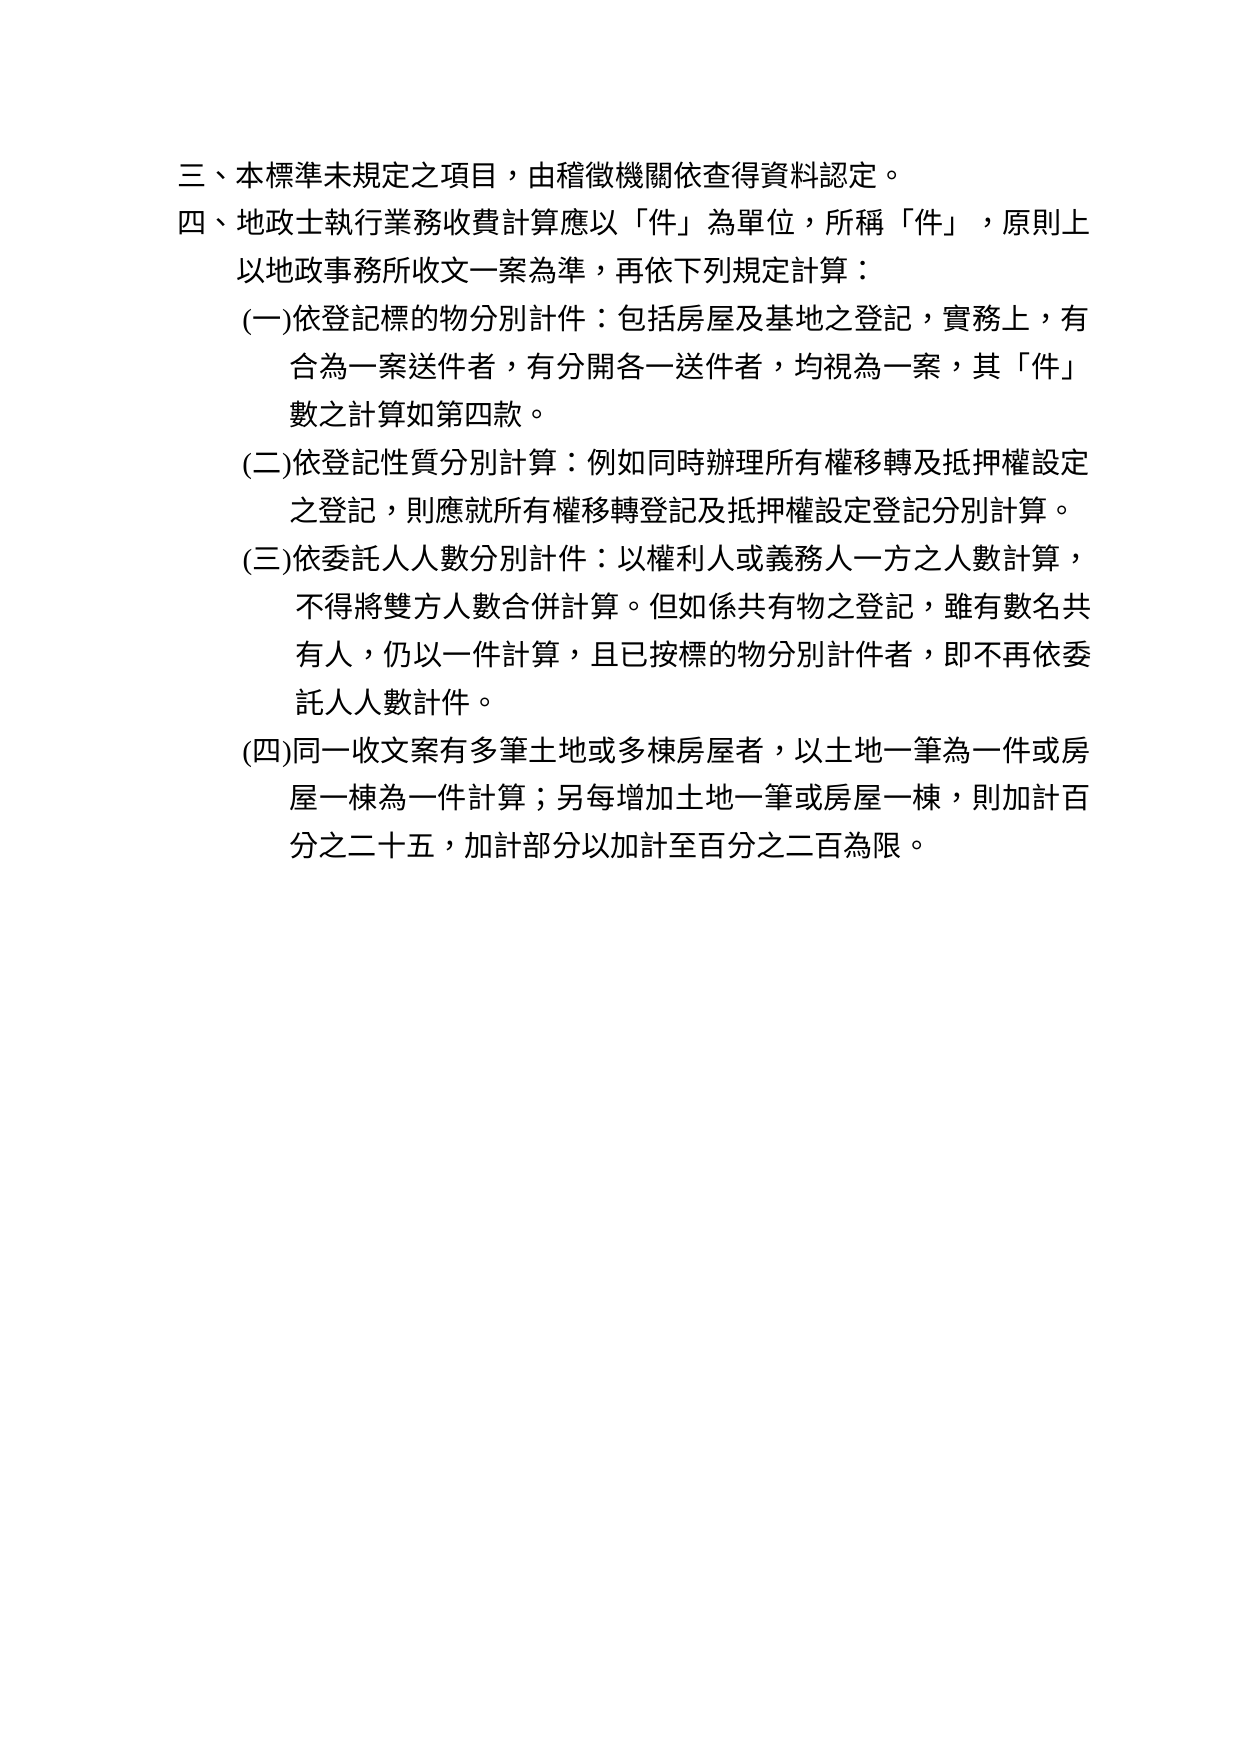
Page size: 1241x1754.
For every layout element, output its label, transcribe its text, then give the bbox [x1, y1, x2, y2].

text (一)依登記標的物分別計件：包括房屋及基地之登記，實務上，有合為一案送件者，有分開各一送件者，均視為一案，其「件」數之計算如第四款。 [242, 291, 1092, 435]
text 三、本標準未規定之項目，由稽徵機關依查得資料認定。 [177, 148, 1092, 196]
text (四)同一收文案有多筆土地或多棟房屋者，以土地一筆為一件或房屋一棟為一件計算；另每增加土地一筆或房屋一棟，則加計百分之二十五，加計部分以加計至百分之二百為限。 [242, 723, 1092, 866]
text (三)依委託人人數分別計件：以權利人或義務人一方之人數計算，不得將雙方人數合併計算。但如係共有物之登記，雖有數名共有人，仍以一件計算，且已按標的物分別計件者，即不再依委託人人數計件。 [242, 531, 1092, 723]
text 四、地政士執行業務收費計算應以「件」為單位，所稱「件」，原則上以地政事務所收文一案為準，再依下列規定計算： [177, 196, 1092, 291]
text (二)依登記性質分別計算：例如同時辦理所有權移轉及抵押權設定之登記，則應就所有權移轉登記及抵押權設定登記分別計算。 [242, 435, 1092, 531]
